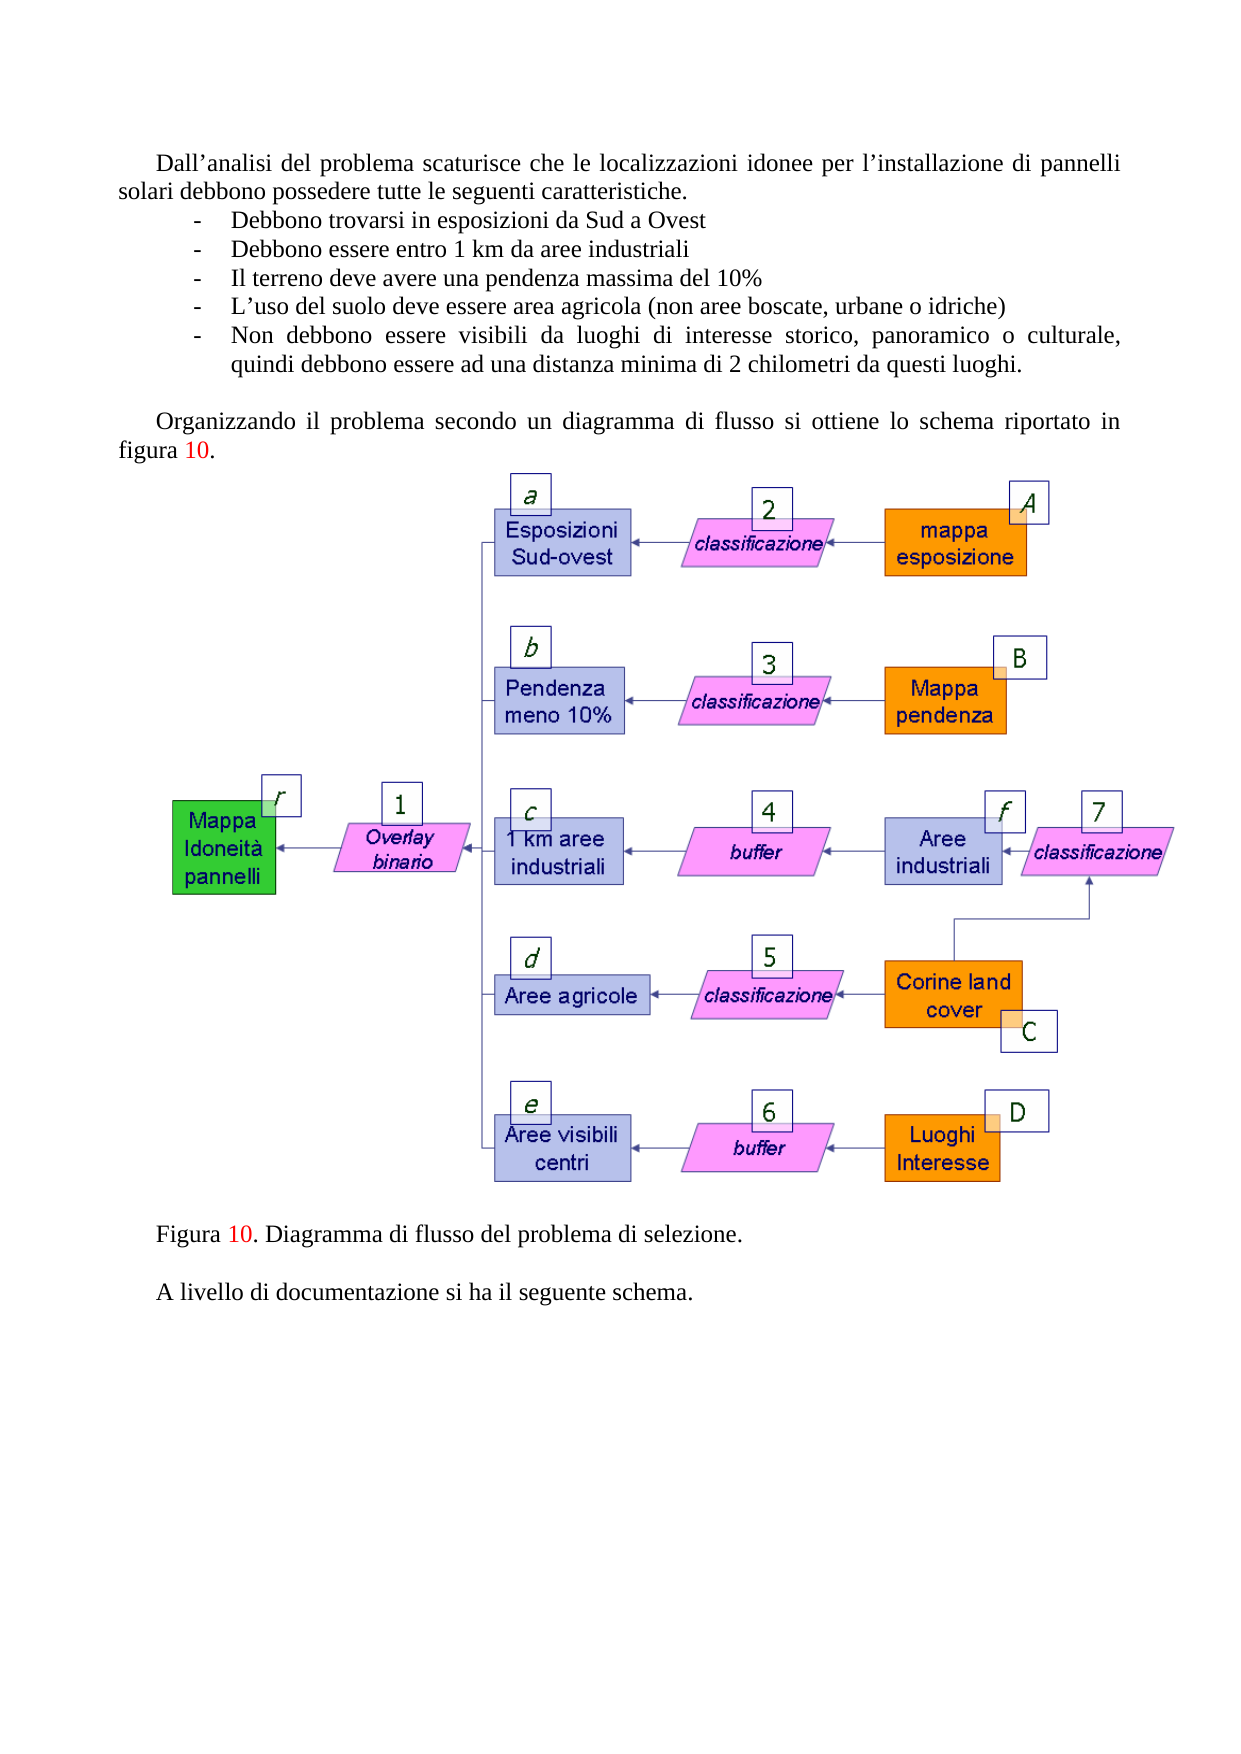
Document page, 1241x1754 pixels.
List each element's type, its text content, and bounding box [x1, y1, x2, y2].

list Debbono essere entro 1 km da aree industriali [193, 234, 1122, 263]
text Dall’analisi del problema scaturisce che le localizzazioni idonee per l’installazione di pannelli solari debbono possedere tutte le seguenti caratteristiche. [118, 148, 1122, 205]
text Organizzando il problema secondo un diagramma di flusso si ottiene lo schema riportato in figura 10. [118, 406, 1122, 464]
list L’uso del suolo deve essere area agricola (non aree boscate, urbane o idriche) [193, 291, 1122, 320]
list Non debbono essere visibili da luoghi di interesse storico, panoramico o culturale, quindi debbono essere ad una distanza minima di 2 chilometri da questi luoghi. [193, 320, 1122, 378]
picture [172, 472, 1176, 1182]
list Il terreno deve avere una pendenza massima del 10% [193, 263, 1122, 291]
list Debbono trovarsi in esposizioni da Sud a Ovest [193, 205, 1122, 234]
text A livello di documentazione si ha il seguente schema. [118, 1277, 1122, 1306]
text Figura 10. Diagramma di flusso del problema di selezione. [118, 1219, 1122, 1248]
